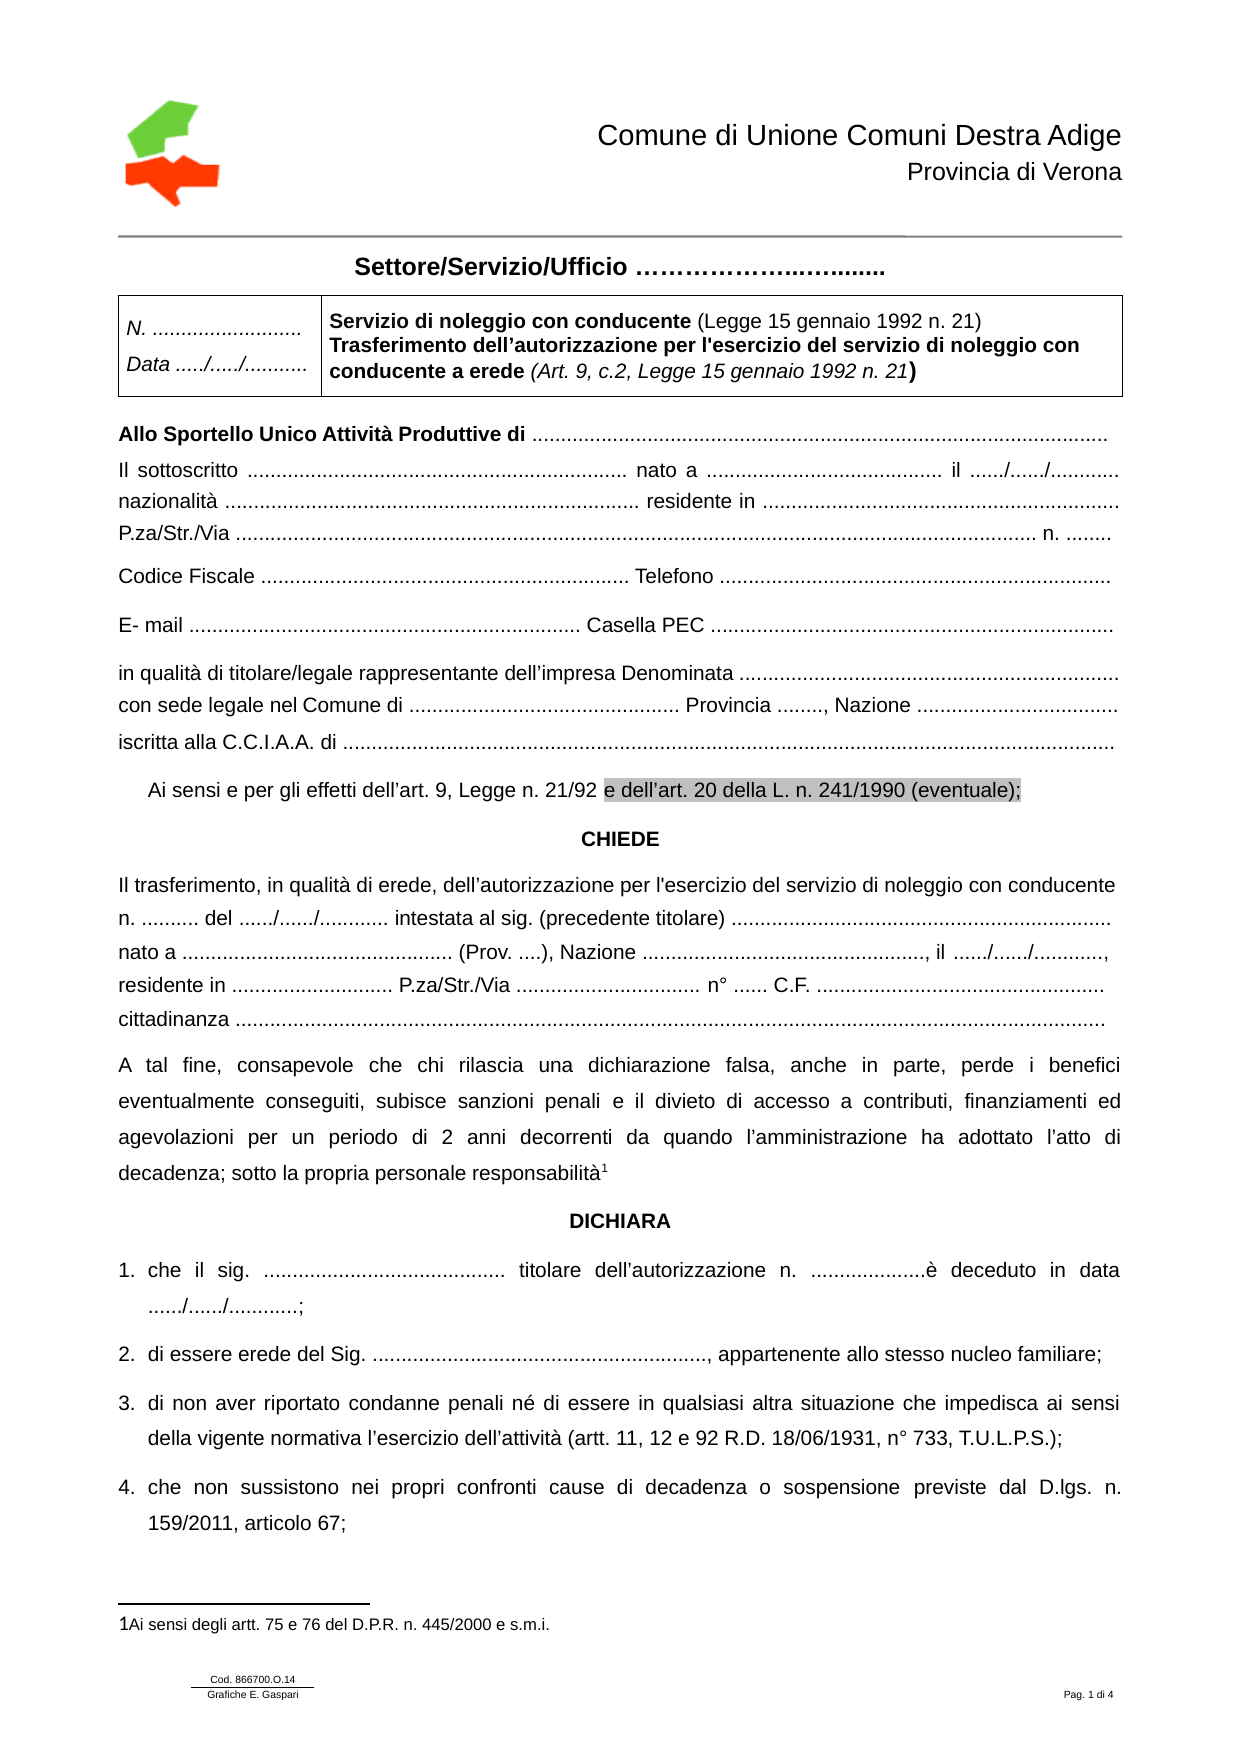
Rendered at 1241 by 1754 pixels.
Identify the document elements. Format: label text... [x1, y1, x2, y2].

text Il sottoscritto .................................................................. nato a ......................................... il ....../....../............ nazionalità ........................................................................ residente in .............................................................. P.za/Str./Via ........................................................................................................................................... n. ........ [118, 458, 1122, 544]
text A tal fine, consapevole che chi rilascia una dichiarazione falsa, anche in parte, perde i benefici eventualmente conseguiti, subisce sanzioni penali e il divieto di accesso a contributi, finanziamenti ed agevolazioni per un periodo di 2 anni decorrenti da quando l’amministrazione ha adottato l’atto di decadenza; sotto la propria personale responsabilità [118, 1053, 1122, 1184]
text iscritta alla C.C.I.A.A. di ...................................................................................................................................... [118, 730, 1122, 754]
table_header Servizio di noleggio con conducente (Legge 15 gennaio 1992 n. 21) Trasferimento dell’autorizzazione per l'esercizio del servizio di noleggio con conducente a erede (Art. 9, c.2, Legge 15 gennaio 1992 n. 21) [322, 296, 1122, 396]
text in qualità di titolare/legale rappresentante dell’impresa Denominata .................................................................. [118, 661, 1122, 685]
text Comune di Unione Comuni Destra Adige [224, 118, 1122, 152]
subtitle DICHIARA [118, 1209, 1122, 1233]
text E- mail .................................................................... Casella PEC ...................................................................... [118, 612, 1122, 636]
text Ai sensi degli artt. 75 e 76 del D.P.R. n. 445/2000 e s.m.i. [118, 1610, 1122, 1636]
text con sede legale nel Comune di ............................................... Provincia ........, Nazione ................................... [118, 693, 1122, 717]
list che il sig. .......................................... titolare dell’autorizzazione n. ....................è deceduto in data ....../....../............; [118, 1257, 1122, 1317]
text Ai sensi e per gli effetti dell’art. 9, Legge n. 21/92 e dell’art. 20 della L. n. 241/1990 (eventuale); [118, 778, 1122, 802]
subtitle CHIEDE [118, 827, 1122, 851]
subtitle Il trasferimento, in qualità di erede, dell’autorizzazione per l'esercizio del servizio di noleggio con conducente n. .......... del ....../....../............ intestata al sig. (precedente titolare) .................................................................. nato a ............................................... (Prov. ....), Nazione ................................................., il ....../....../............, residente in ............................ P.za/Str./Via ................................ n° ...... C.F. .................................................. cittadinanza ....................................................................................................................................................... [118, 873, 1122, 1031]
text Codice Fiscale ................................................................ Telefono .................................................................... [118, 564, 1122, 588]
table_header N. .......................... Data ...../...../........... [119, 296, 321, 396]
list di essere erede del Sig. .........................................................., appartenente allo stesso nucleo familiare; [118, 1342, 1122, 1366]
text Settore/Servizio/Ufficio ………………...…........ [118, 252, 1122, 281]
text Allo Sportello Unico Attività Produttive di .................................................................................................... [118, 422, 1122, 446]
list che non sussistono nei propri confronti cause di decadenza o sospensione previste dal D.lgs. n. 159/2011, articolo 67; [118, 1475, 1122, 1534]
list di non aver riportato condanne penali né di essere in qualsiasi altra situazione che impedisca ai sensi della vigente normativa l’esercizio dell’attività (artt. 11, 12 e 92 R.D. 18/06/1931, n° 733, T.U.L.P.S.); [118, 1390, 1122, 1450]
picture [122, 87, 224, 219]
text Provincia di Verona [224, 157, 1122, 185]
